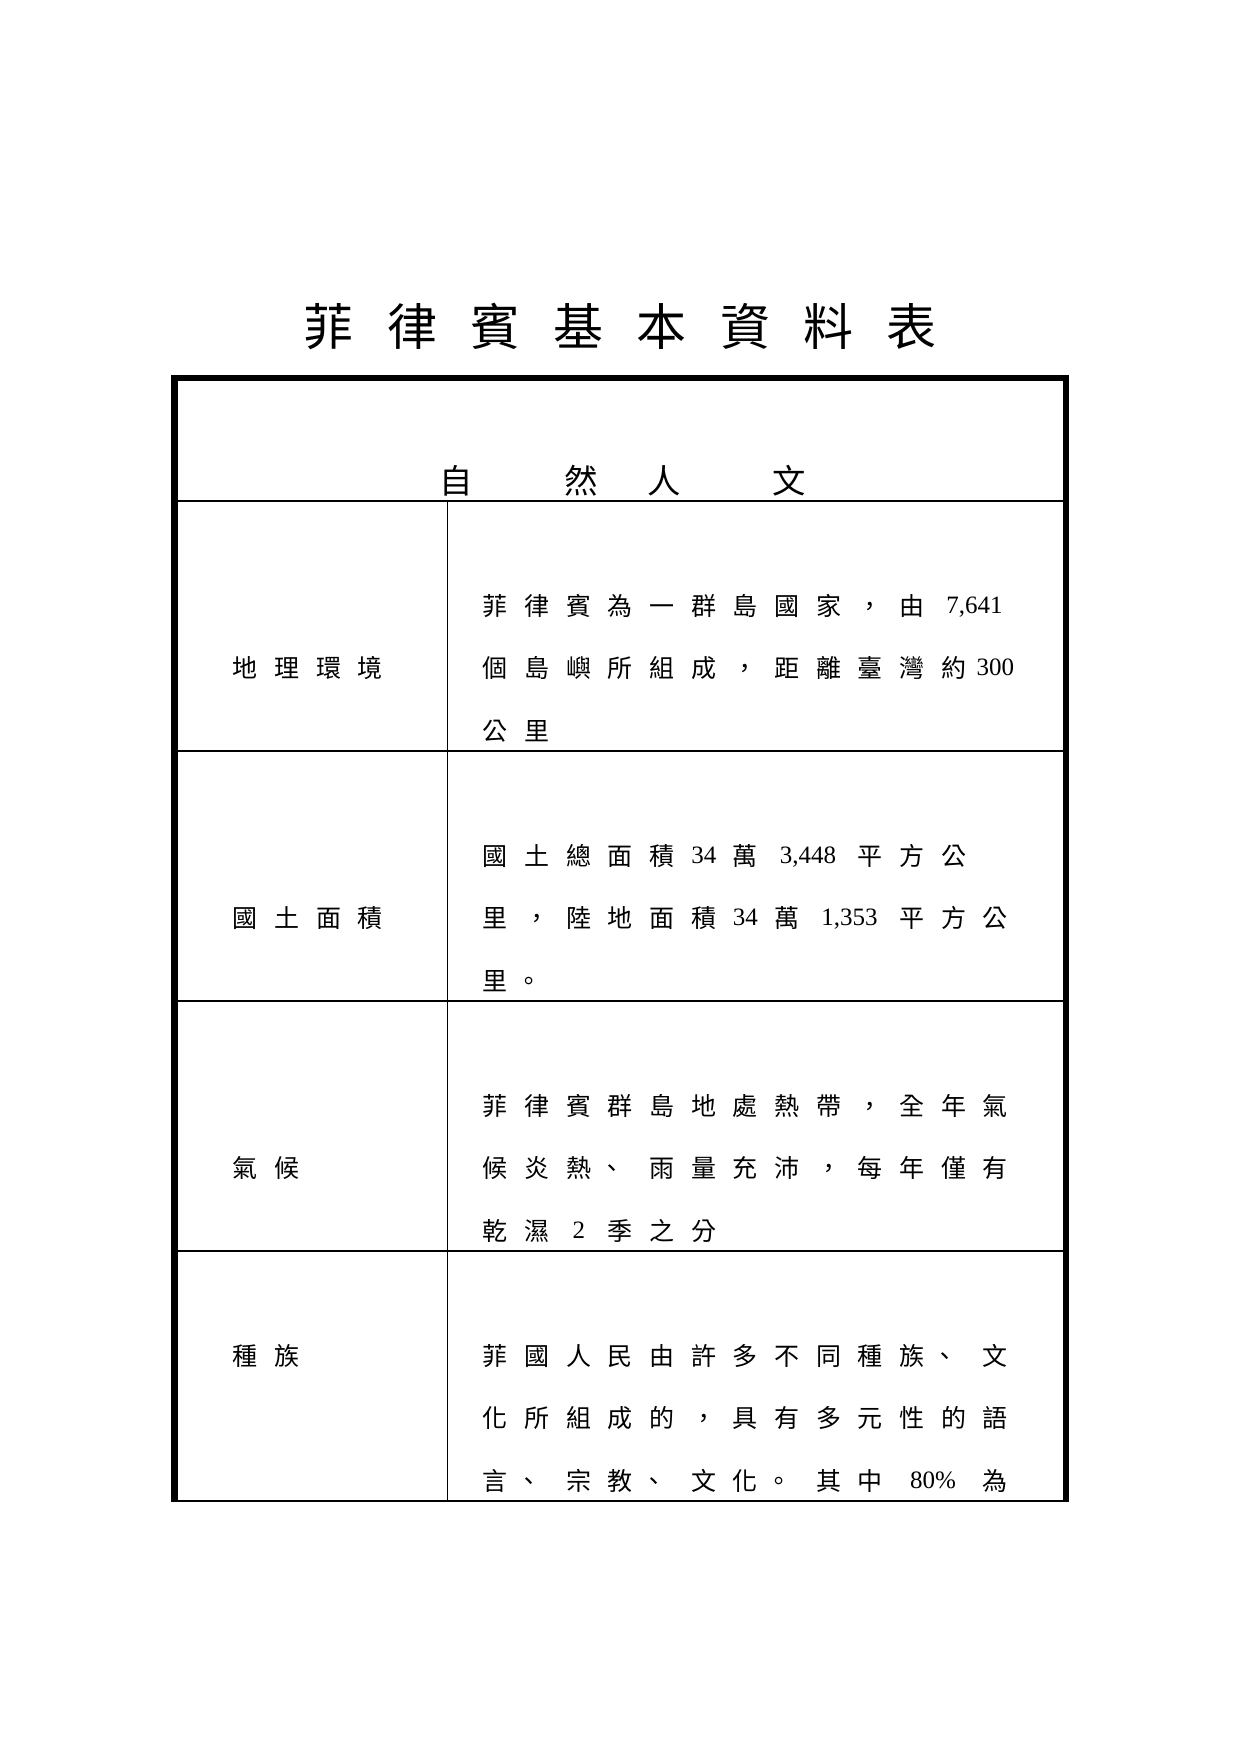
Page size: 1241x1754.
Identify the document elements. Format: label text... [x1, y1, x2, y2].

table_cell 國土面積 [178, 752, 447, 1000]
table_cell 菲律賓群島地處熱帶，全年氣候炎熱、雨量充沛，每年僅有乾濕2季之分 [448, 1002, 1063, 1250]
table_cell 國土總面積34萬3,448平方公里，陸地面積34萬1,353平方公里。 [448, 752, 1063, 1000]
table_cell 種族 [178, 1252, 447, 1500]
table_header 自 然 人 文 [178, 381, 1063, 500]
text 菲律賓基本資料表 [183, 250, 1058, 375]
table_cell 地理環境 [178, 502, 447, 750]
table_cell 菲律賓為一群島國家，由7,641個島嶼所組成，距離臺灣約300公里 [448, 502, 1063, 750]
table_cell 氣候 [178, 1002, 447, 1250]
table_cell 菲國人民由許多不同種族、文化所組成的，具有多元性的語言、宗教、文化。其中80%為 [448, 1252, 1063, 1500]
